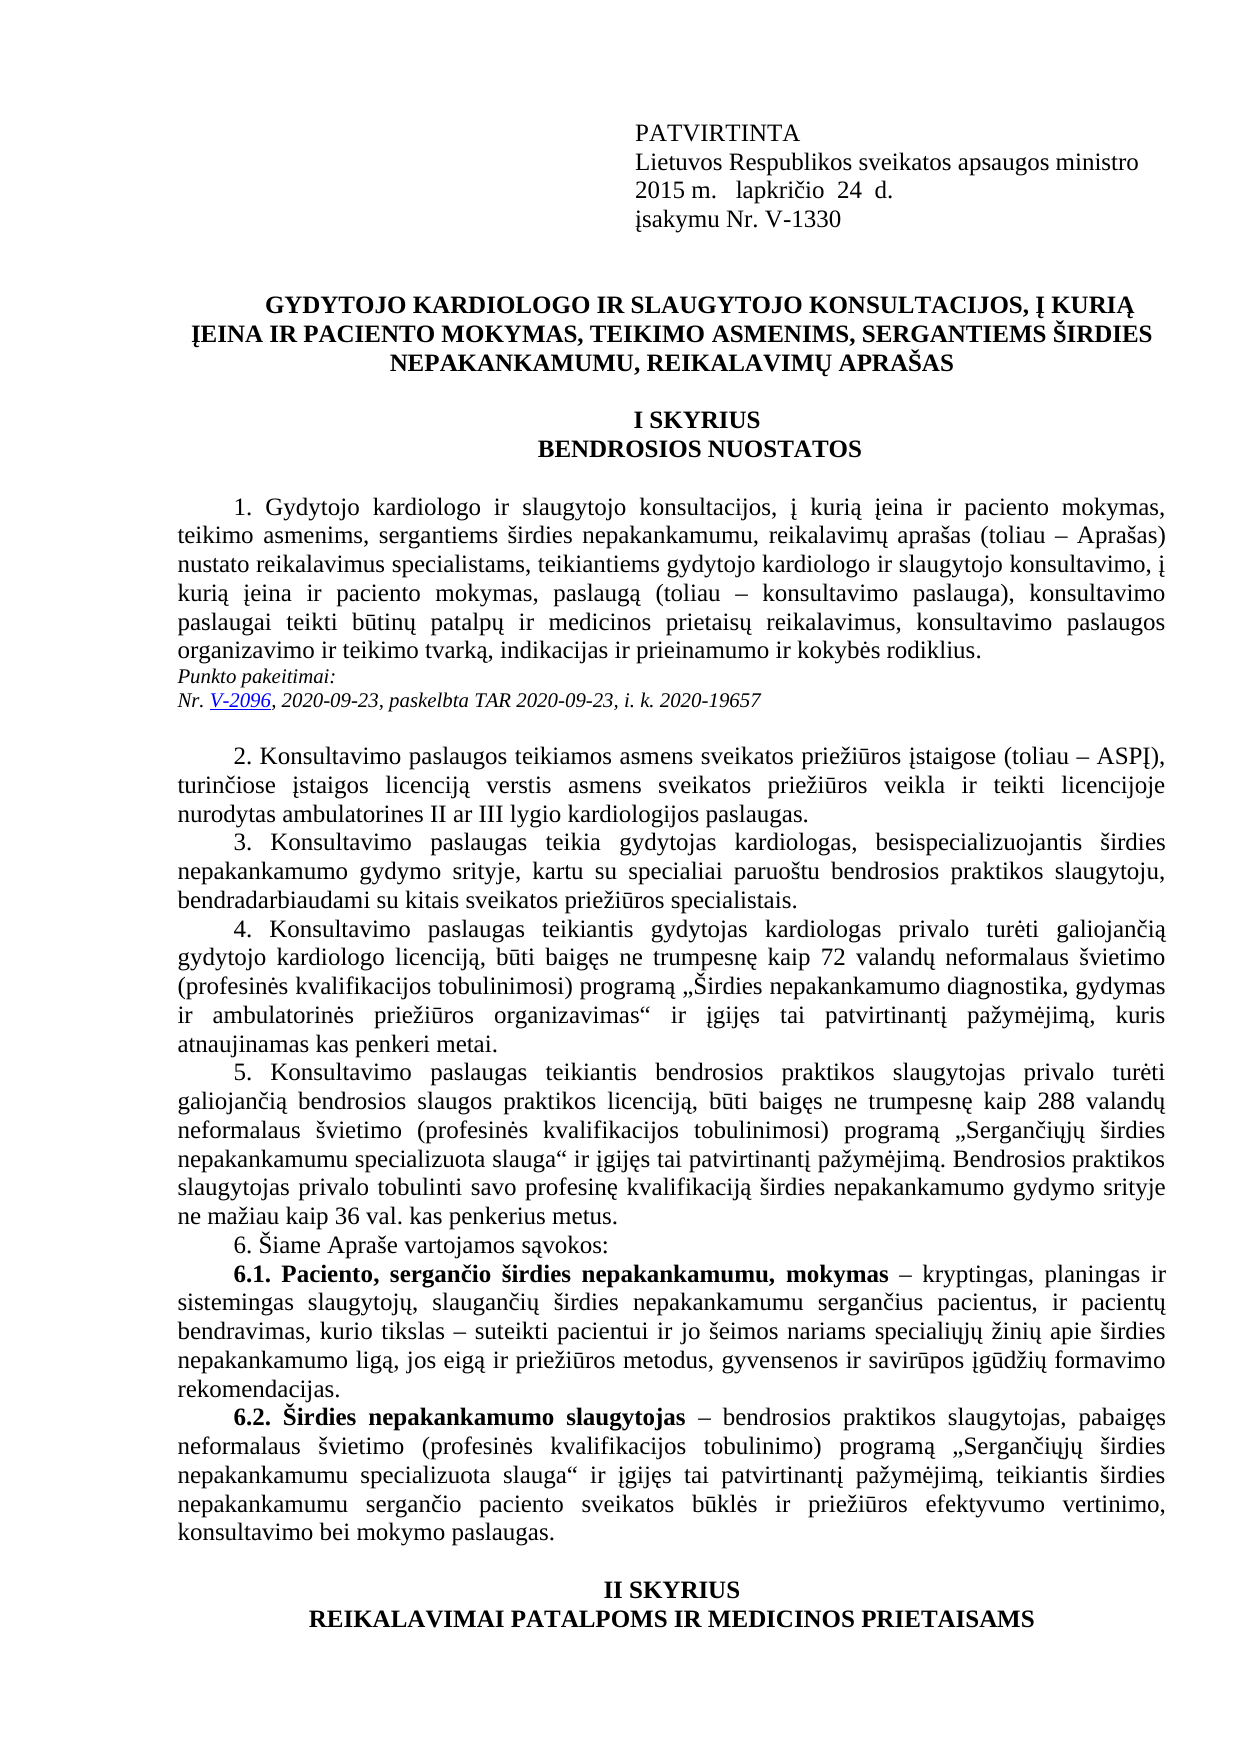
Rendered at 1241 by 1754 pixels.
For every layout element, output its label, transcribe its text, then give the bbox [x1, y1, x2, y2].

text 1. Gydytojo kardiologo ir slaugytojo konsultacijos, į kurią įeina ir paciento mokymas, teikimo asmenims, sergantiems širdies nepakankamumu, reikalavimų aprašas (toliau – Aprašas) nustato reikalavimus specialistams, teikiantiems gydytojo kardiologo ir slaugytojo konsultavimo, į kurią įeina ir paciento mokymas, paslaugą (toliau – konsultavimo paslauga), konsultavimo paslaugai teikti būtinų patalpų ir medicinos prietaisų reikalavimus, konsultavimo paslaugos organizavimo ir teikimo tvarką, indikacijas ir prieinamumo ir kokybės rodiklius. [177, 492, 1166, 664]
text 6.2. Širdies nepakankamumo slaugytojas – bendrosios praktikos slaugytojas, pabaigęs neformalaus švietimo (profesinės kvalifikacijos tobulinimo) programą „Sergančiųjų širdies nepakankamumu specializuota slauga“ ir įgijęs tai patvirtinantį pažymėjimą, teikiantis širdies nepakankamumu sergančio paciento sveikatos būklės ir priežiūros efektyvumo vertinimo, konsultavimo bei mokymo paslaugas. [177, 1402, 1166, 1546]
text 2015 m. lapkričio 24 d. [177, 176, 1166, 204]
text REIKALAVIMAI PATALPOMS IR MEDICINOS PRIETAISAMS [177, 1604, 1166, 1632]
text Lietuvos Respublikos sveikatos apsaugos ministro [177, 147, 1166, 176]
text GYDYTOJO KARDIOLOGO IR SLAUGYTOJO KONSULTACIJOS, Į KURIĄ ĮEINA IR PACIENTO MOKYMAS, TEIKIMO ASMENIMS, SERGANTIEMS ŠIRDIES NEPAKANKAMUMU, REIKALAVIMŲ APRAŠAS [177, 291, 1166, 377]
text 6. Šiame Apraše vartojamos sąvokos: [177, 1230, 1166, 1259]
text II SKYRIUS [177, 1575, 1166, 1604]
text Nr. V-2096, 2020-09-23, paskelbta TAR 2020-09-23, i. k. 2020-19657 [177, 688, 1166, 712]
text 5. Konsultavimo paslaugas teikiantis bendrosios praktikos slaugytojas privalo turėti galiojančią bendrosios slaugos praktikos licenciją, būti baigęs ne trumpesnę kaip 288 valandų neformalaus švietimo (profesinės kvalifikacijos tobulinimosi) programą „Sergančiųjų širdies nepakankamumu specializuota slauga“ ir įgijęs tai patvirtinantį pažymėjimą. Bendrosios praktikos slaugytojas privalo tobulinti savo profesinę kvalifikaciją širdies nepakankamumo gydymo srityje ne mažiau kaip 36 val. kas penkerius metus. [177, 1057, 1166, 1230]
text 2. Konsultavimo paslaugos teikiamos asmens sveikatos priežiūros įstaigose (toliau – ASPĮ), turinčiose įstaigos licenciją verstis asmens sveikatos priežiūros veikla ir teikti licencijoje nurodytas ambulatorines II ar III lygio kardiologijos paslaugas. [177, 741, 1166, 827]
text 3. Konsultavimo paslaugas teikia gydytojas kardiologas, besispecializuojantis širdies nepakankamumo gydymo srityje, kartu su specialiai paruoštu bendrosios praktikos slaugytoju, bendradarbiaudami su kitais sveikatos priežiūros specialistais. [177, 827, 1166, 914]
text BENDROSIOS NUOSTATOS [177, 434, 1166, 463]
text 4. Konsultavimo paslaugas teikiantis gydytojas kardiologas privalo turėti galiojančią gydytojo kardiologo licenciją, būti baigęs ne trumpesnę kaip 72 valandų neformalaus švietimo (profesinės kvalifikacijos tobulinimosi) programą „Širdies nepakankamumo diagnostika, gydymas ir ambulatorinės priežiūros organizavimas“ ir įgijęs tai patvirtinantį pažymėjimą, kuris atnaujinamas kas penkeri metai. [177, 914, 1166, 1057]
text 6.1. Paciento, sergančio širdies nepakankamumu, mokymas – kryptingas, planingas ir sistemingas slaugytojų, slaugančių širdies nepakankamumu sergančius pacientus, ir pacientų bendravimas, kurio tikslas – suteikti pacientui ir jo šeimos nariams specialiųjų žinių apie širdies nepakankamumo ligą, jos eigą ir priežiūros metodus, gyvensenos ir savirūpos įgūdžių formavimo rekomendacijas. [177, 1259, 1166, 1402]
text PATVIRTINTA [177, 118, 1166, 147]
text I SKYRIUS [177, 406, 1166, 434]
text Punkto pakeitimai: [177, 664, 1166, 688]
text įsakymu Nr. V-1330 [177, 204, 1166, 233]
